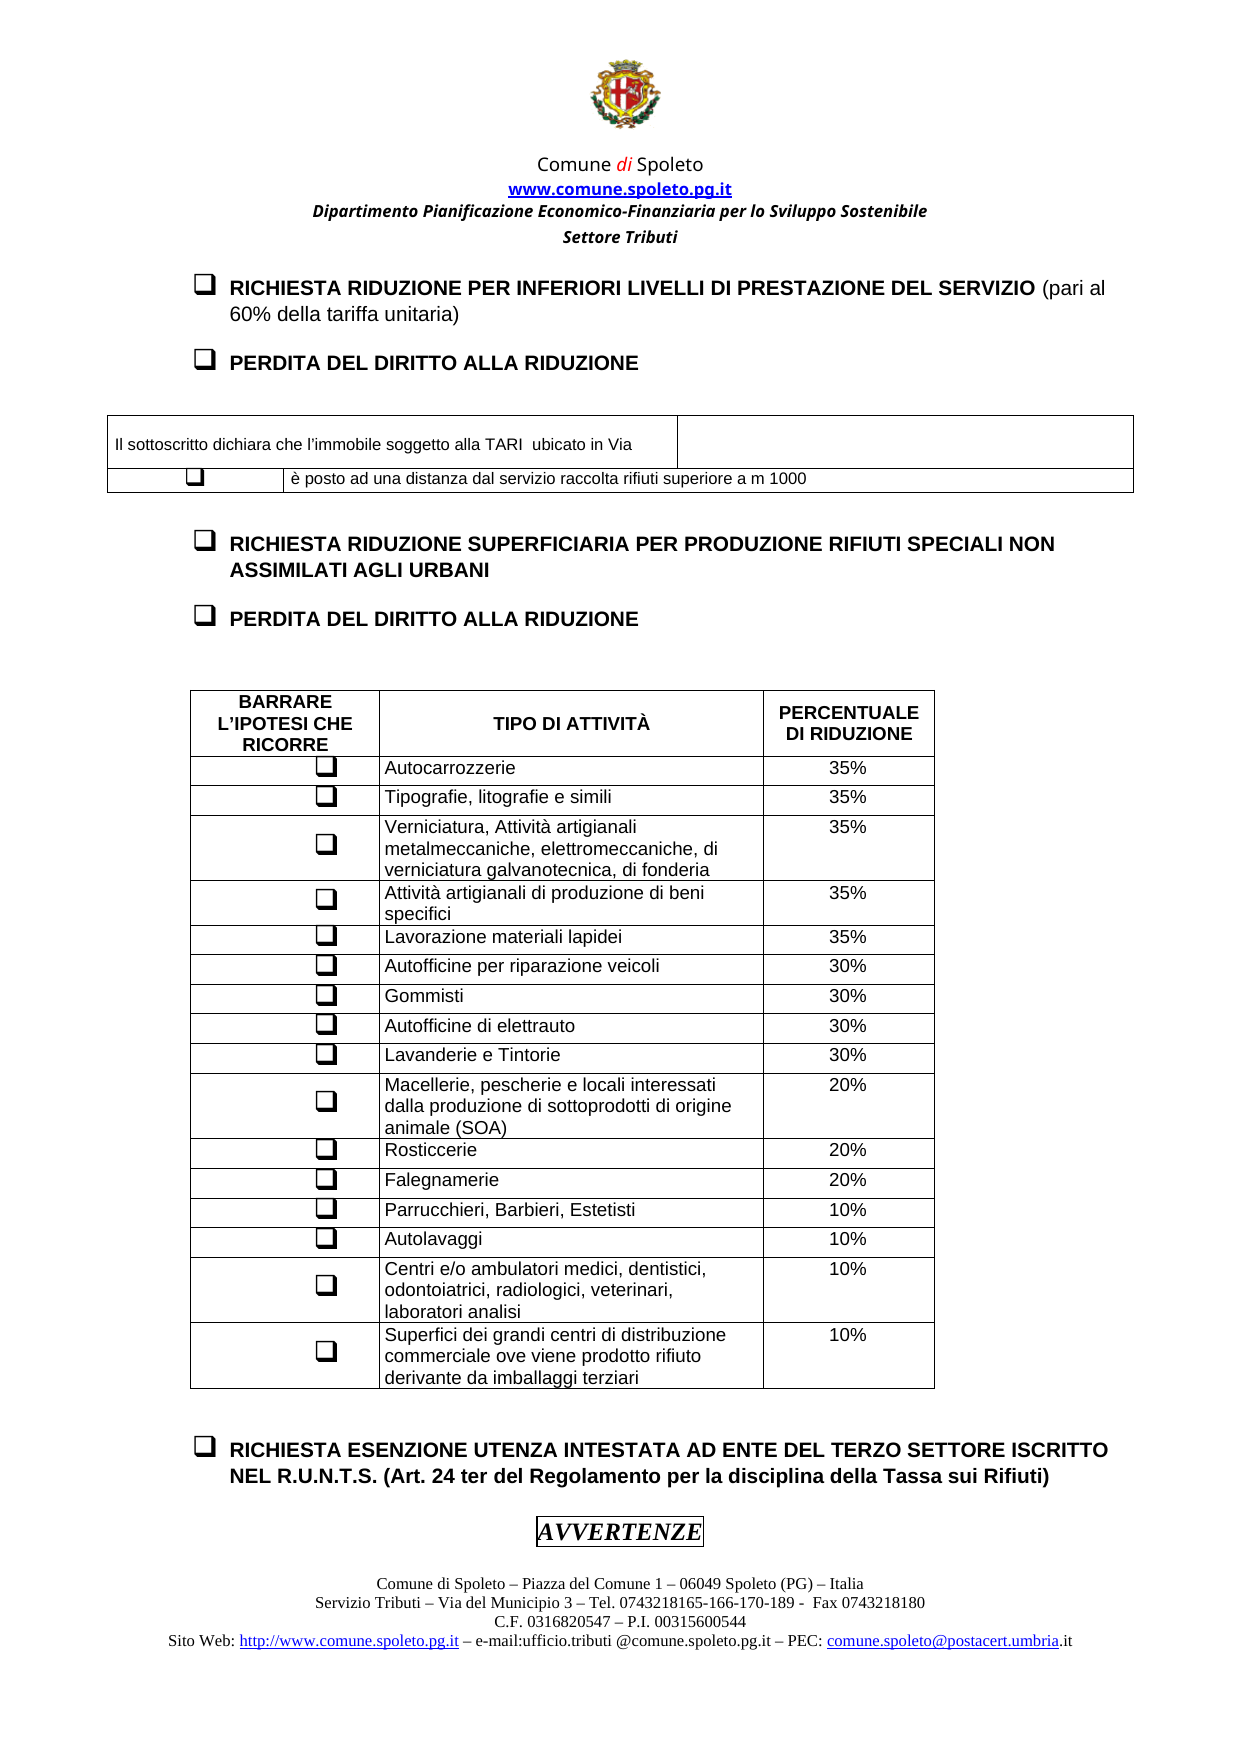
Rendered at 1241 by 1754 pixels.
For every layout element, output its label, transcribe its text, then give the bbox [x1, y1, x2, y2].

text AVVERTENZE [538, 1517, 703, 1546]
table_cell 30% [764, 1044, 934, 1072]
table_cell Autofficine per riparazione veicoli [380, 955, 763, 984]
table_header Il sottoscritto dichiara che l’immobile soggetto alla TARI ubicato in Via [108, 416, 677, 468]
table_cell Centri e/o ambulatori medici, dentistici, odontoiatrici, radiologici, veterinari, laboratori analisi [380, 1258, 763, 1322]
table_cell [191, 816, 379, 880]
table_cell [191, 1074, 379, 1138]
table_cell 30% [764, 1014, 934, 1043]
table_cell Gommisti [380, 985, 763, 1013]
table_cell [317, 1199, 332, 1215]
table_cell Parrucchieri, Barbieri, Estetisti [380, 1199, 763, 1227]
table_cell 35% [764, 757, 934, 785]
table_cell [317, 757, 332, 773]
text [704, 1516, 1122, 1547]
table_cell [317, 926, 332, 942]
table_cell 35% [764, 881, 934, 924]
table_cell [191, 926, 379, 954]
table_cell Falegnamerie [380, 1169, 763, 1197]
table_cell Tipografie, litografie e simili [380, 786, 763, 815]
picture [587, 56, 661, 130]
list RICHIESTA ESENZIONE UTENZA INTESTATA AD ENTE DEL TERZO SETTORE ISCRITTO NEL R.U.N.T.S. (Art. 24 ter del Regolamento per la disciplina della Tassa sui Rifiuti) [192, 1437, 1122, 1487]
table_cell 30% [764, 985, 934, 1013]
table_cell Attività artigianali di produzione di beni specifici [380, 881, 763, 924]
table_cell Autofficine di elettrauto [380, 1014, 763, 1043]
table_cell 10% [764, 1228, 934, 1257]
text [118, 1516, 536, 1547]
table_cell [191, 1258, 379, 1322]
table_cell [317, 986, 332, 1002]
table_header [678, 416, 1133, 468]
table_cell [317, 1015, 332, 1031]
table_cell [191, 1014, 379, 1043]
table_header PERCENTUALE DI RIDUZIONE [764, 691, 934, 756]
table_cell [191, 1323, 379, 1388]
list PERDITA DEL DIRITTO ALLA RIDUZIONE [192, 350, 1122, 376]
table_cell [317, 1140, 332, 1156]
table_cell Verniciatura, Attività artigianali metalmeccaniche, elettromeccaniche, di verniciatura galvanotecnica, di fonderia [380, 816, 763, 880]
table_cell 35% [764, 926, 934, 954]
table_cell 20% [764, 1169, 934, 1197]
table_cell 10% [764, 1323, 934, 1388]
table_cell [191, 955, 379, 984]
table_cell 35% [764, 786, 934, 815]
table_cell Macellerie, pescherie e locali interessati dalla produzione di sottoprodotti di origine animale (SOA) [380, 1074, 763, 1138]
table_header BARRARE L’IPOTESI CHE RICORRE [191, 691, 379, 756]
list RICHIESTA RIDUZIONE PER INFERIORI LIVELLI DI PRESTAZIONE DEL SERVIZIO (pari al 60% della tariffa unitaria) [192, 275, 1122, 326]
table_cell 10% [764, 1258, 934, 1322]
table_cell 20% [764, 1139, 934, 1168]
table_cell Rosticcerie [380, 1139, 763, 1168]
table_cell [191, 1199, 379, 1227]
table_cell [191, 1139, 379, 1168]
list PERDITA DEL DIRITTO ALLA RIDUZIONE [192, 606, 1122, 632]
table_cell 30% [764, 955, 934, 984]
table_cell Autocarrozzerie [380, 757, 763, 785]
table_header TIPO DI ATTIVITÀ [380, 691, 763, 756]
table_cell [191, 985, 379, 1013]
table_cell Autolavaggi [380, 1228, 763, 1257]
table_cell [191, 1228, 379, 1257]
table_cell [191, 1044, 379, 1072]
table_cell [191, 786, 379, 815]
table_cell è posto ad una distanza dal servizio raccolta rifiuti superiore a m 1000 [284, 469, 1133, 492]
table_cell  [108, 469, 283, 492]
table_cell [317, 956, 332, 972]
table_cell [191, 881, 379, 924]
table_cell Lavanderie e Tintorie [380, 1044, 763, 1072]
table_cell Lavorazione materiali lapidei [380, 926, 763, 954]
table_cell 20% [764, 1074, 934, 1138]
list RICHIESTA RIDUZIONE SUPERFICIARIA PER PRODUZIONE RIFIUTI SPECIALI NON ASSIMILATI AGLI URBANI [192, 531, 1122, 582]
table_cell 10% [764, 1199, 934, 1227]
table_cell [317, 1045, 332, 1061]
table_cell [191, 757, 379, 785]
table_cell [317, 1170, 332, 1186]
table_cell [317, 787, 332, 803]
table_cell Superfici dei grandi centri di distribuzione commerciale ove viene prodotto rifiuto derivante da imballaggi terziari [380, 1323, 763, 1388]
table_cell [317, 1229, 332, 1245]
table_cell 35% [764, 816, 934, 880]
table_cell [191, 1169, 379, 1197]
